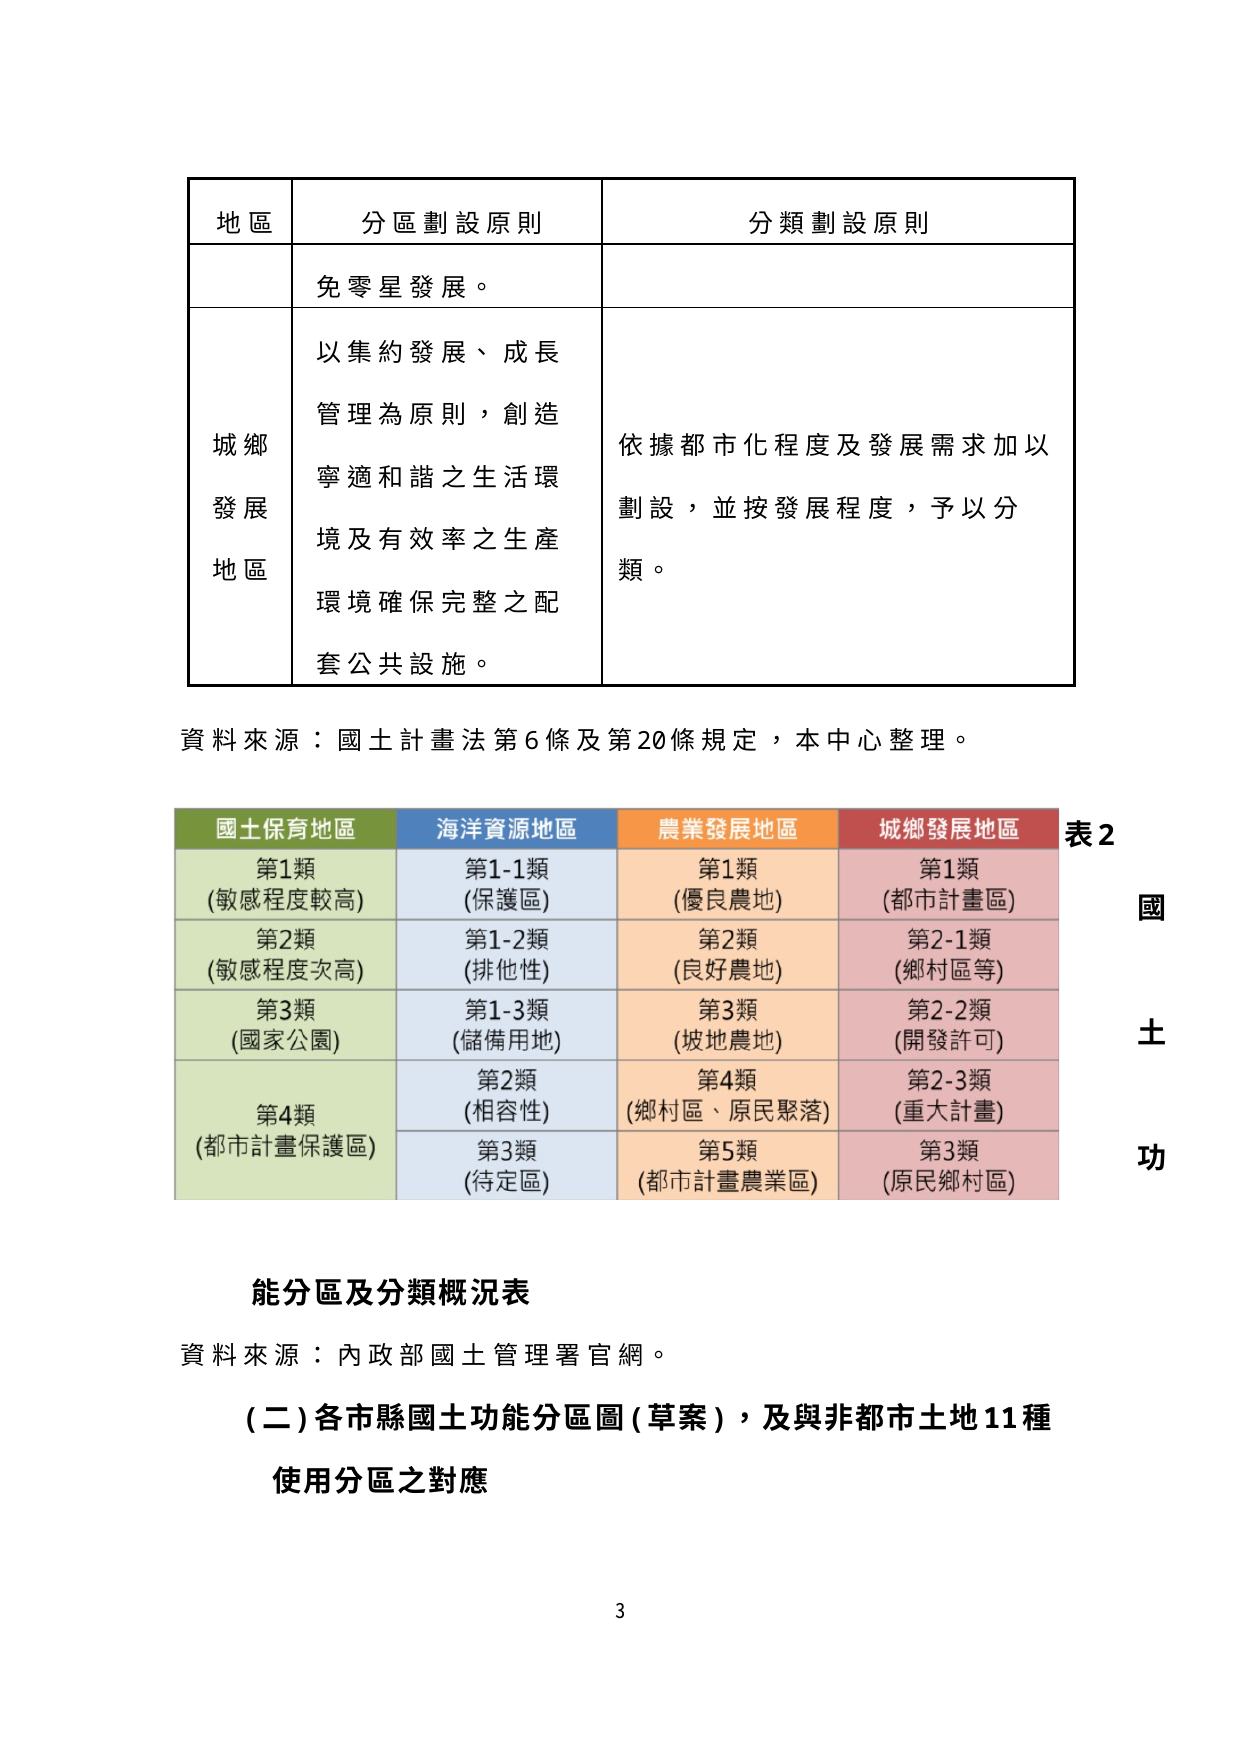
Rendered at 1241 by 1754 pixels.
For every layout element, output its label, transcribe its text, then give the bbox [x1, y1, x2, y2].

table_cell 以集約發展、成長管理為原則，創造寧適和諧之生活環境及有效率之生產環境確保完整之配套公共設施。 [293, 308, 601, 683]
table_cell 城鄉發展地區 [190, 308, 291, 683]
text (二)各市縣國土功能分區圖(草案)，及與非都市土地11種使用分區之對應 [236, 1374, 1063, 1499]
text 資料來源：內政部國土管理署官網。 [177, 1312, 1078, 1374]
text 表2 國土功能分區及分類概況表 [177, 749, 1137, 1312]
text 資料來源：國土計畫法第6條及第20條規定，本中心整理。 [177, 687, 1063, 749]
table_cell [190, 245, 291, 307]
table_header 分區劃設原則 [293, 180, 601, 243]
table_header 分類劃設原則 [603, 180, 1073, 243]
table_cell 免零星發展。 [293, 245, 601, 307]
table_cell [603, 245, 1073, 307]
table_cell 依據都市化程度及發展需求加以劃設，並按發展程度，予以分類。 [603, 308, 1073, 683]
table_header 地區 [190, 180, 291, 243]
